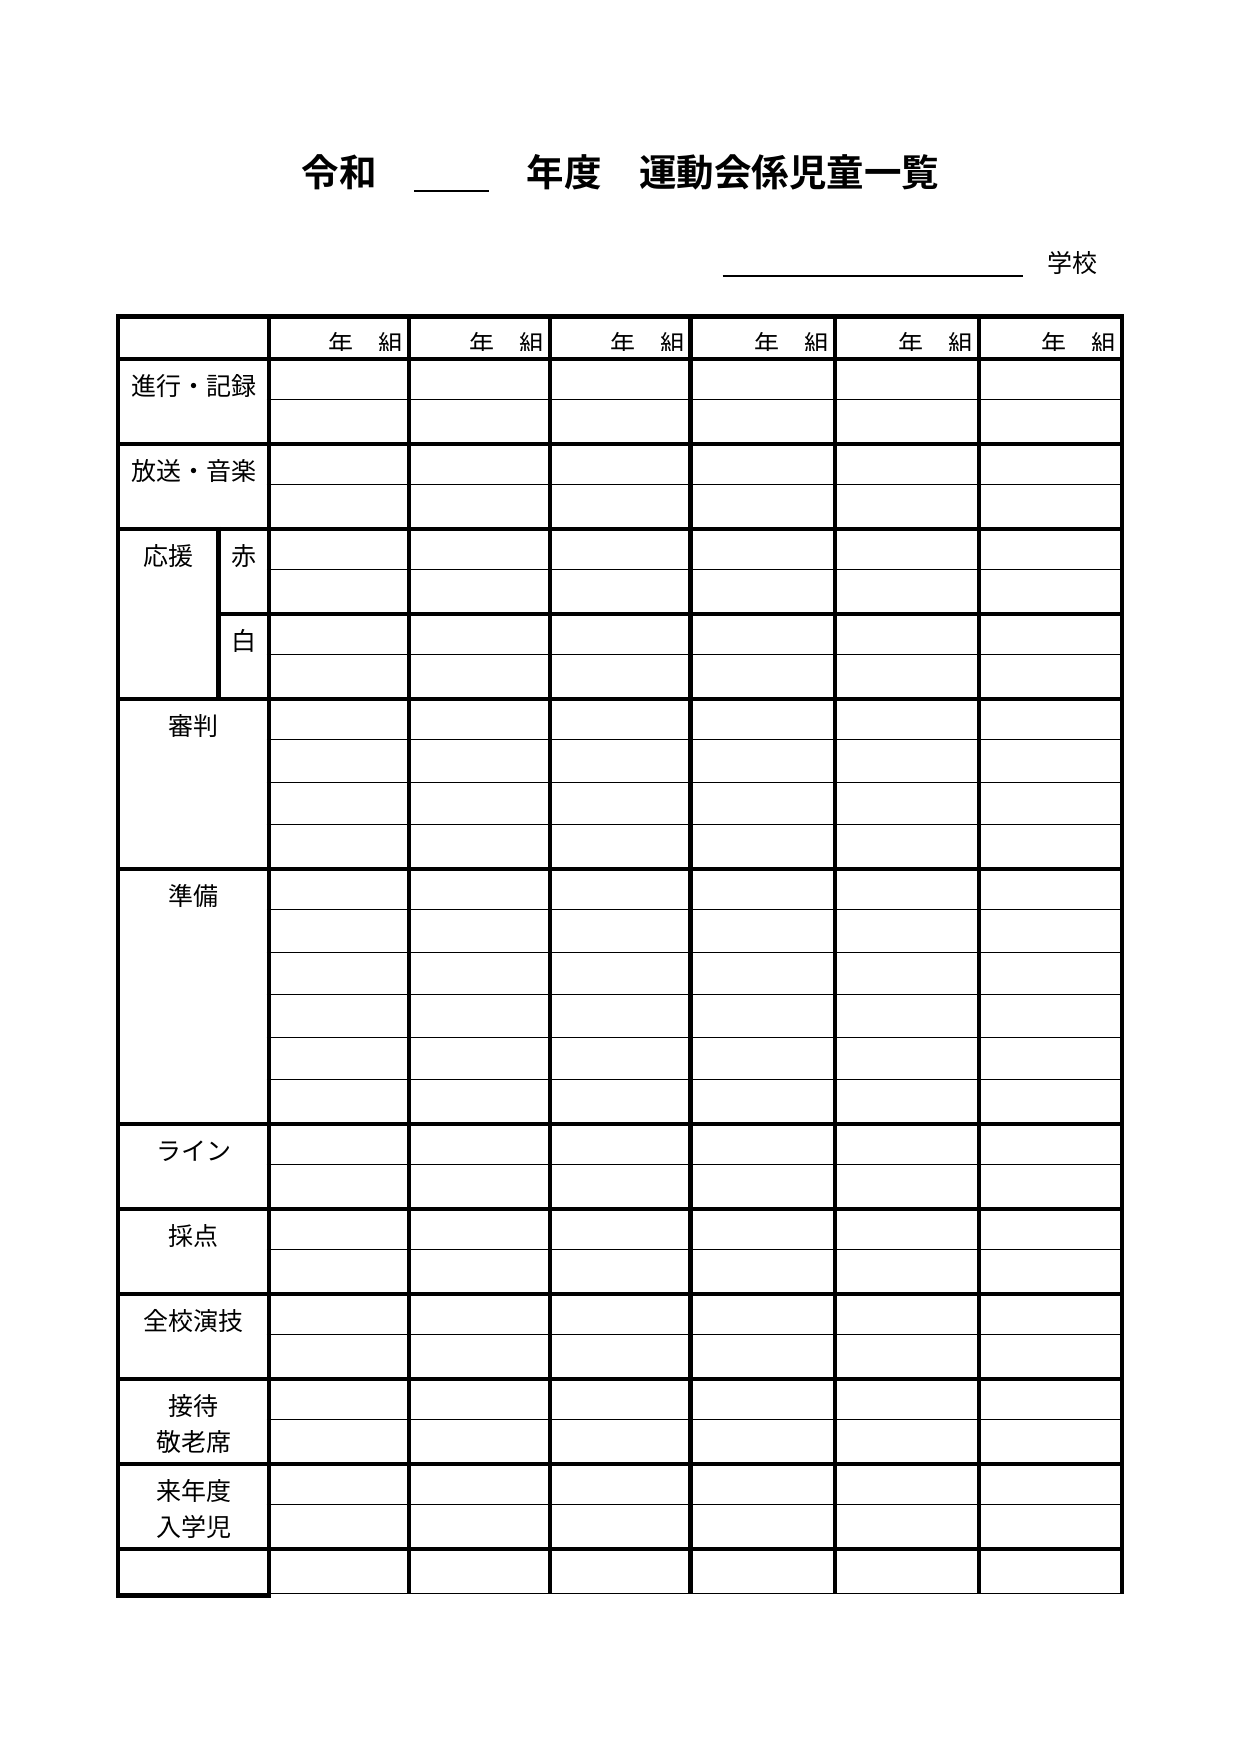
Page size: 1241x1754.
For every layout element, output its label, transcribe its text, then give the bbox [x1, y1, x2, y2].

table_cell [411, 446, 548, 484]
table_cell [411, 1505, 548, 1547]
table_cell [271, 616, 407, 654]
table_cell [552, 1211, 688, 1249]
table_cell [981, 1296, 1120, 1334]
table_cell [271, 953, 407, 994]
table_cell [693, 400, 833, 442]
table_cell 進行・記録 [120, 361, 267, 442]
table_header 年 組 [271, 319, 407, 357]
table_cell [411, 910, 548, 952]
table_cell [552, 1420, 688, 1462]
table_cell [271, 1126, 407, 1164]
table_cell [552, 1165, 688, 1207]
table_cell [981, 995, 1120, 1037]
table_cell [981, 616, 1120, 654]
table_cell [981, 400, 1120, 442]
table_cell [981, 531, 1120, 569]
table_cell [981, 953, 1120, 994]
table_cell [411, 1250, 548, 1292]
table_cell [271, 1250, 407, 1292]
table_cell [271, 446, 407, 484]
table_cell [693, 1126, 833, 1164]
table_cell [693, 616, 833, 654]
table_cell [552, 995, 688, 1037]
table_cell [411, 1126, 548, 1164]
table_cell [271, 1466, 407, 1504]
table_cell [411, 1038, 548, 1079]
table_cell [411, 701, 548, 739]
table_cell [552, 1126, 688, 1164]
table_cell 準備 [120, 871, 267, 1122]
table_header 年 組 [837, 319, 977, 357]
table_cell [837, 1211, 977, 1249]
table_cell [411, 616, 548, 654]
table_cell 来年度 入学児 [120, 1466, 267, 1547]
table_cell [837, 1466, 977, 1504]
table_cell [271, 1296, 407, 1334]
table_cell [271, 1080, 407, 1122]
table_cell [271, 871, 407, 909]
table_cell [411, 1466, 548, 1504]
table_cell [837, 400, 977, 442]
table_cell [271, 1165, 407, 1207]
table_cell [271, 570, 407, 612]
table_cell [837, 1250, 977, 1292]
table_cell [693, 361, 833, 399]
table_cell [411, 953, 548, 994]
table_cell [981, 701, 1120, 739]
table_cell 白 [221, 616, 267, 697]
table_cell [271, 1505, 407, 1547]
table_cell [552, 616, 688, 654]
table_cell [271, 361, 407, 399]
table_cell [552, 783, 688, 824]
table_cell [693, 871, 833, 909]
table_cell [411, 531, 548, 569]
table_cell [693, 740, 833, 782]
table_cell [837, 910, 977, 952]
table_cell [552, 1080, 688, 1122]
table_cell [693, 570, 833, 612]
table_cell [411, 1381, 548, 1419]
table_cell [693, 701, 833, 739]
table_cell [693, 655, 833, 697]
table_cell 接待 敬老席 [120, 1381, 267, 1462]
table_cell [552, 740, 688, 782]
table_cell [411, 361, 548, 399]
table_cell [981, 485, 1120, 527]
table_cell [693, 1381, 833, 1419]
table_cell [981, 783, 1120, 824]
table_cell [837, 446, 977, 484]
table_cell [120, 1551, 267, 1593]
table_cell [411, 655, 548, 697]
table_cell [837, 740, 977, 782]
table_cell [411, 871, 548, 909]
table_cell [693, 1420, 833, 1462]
table_cell [271, 1211, 407, 1249]
table_cell [552, 1466, 688, 1504]
table_cell [837, 825, 977, 867]
table_cell [837, 655, 977, 697]
table_cell [271, 825, 407, 867]
table_cell [981, 1420, 1120, 1462]
table_cell [693, 1080, 833, 1122]
table_cell [693, 1250, 833, 1292]
text 学校 [118, 244, 1122, 280]
table_cell [837, 1381, 977, 1419]
table_cell [981, 1211, 1120, 1249]
table_cell [837, 361, 977, 399]
table_cell [552, 1505, 688, 1547]
table_cell 採点 [120, 1211, 267, 1292]
table_cell [271, 740, 407, 782]
title 令和 年度 運動会係児童一覧 [118, 143, 1122, 197]
table_cell [271, 485, 407, 527]
table_cell [552, 1381, 688, 1419]
table_cell [837, 570, 977, 612]
table_cell [552, 953, 688, 994]
table_cell [411, 485, 548, 527]
table_cell [693, 446, 833, 484]
table_cell [271, 783, 407, 824]
table_cell [981, 910, 1120, 952]
table_cell [552, 701, 688, 739]
table_cell [837, 871, 977, 909]
table_cell [981, 1466, 1120, 1504]
table_cell ライン [120, 1126, 267, 1207]
table_header [120, 319, 267, 357]
table_cell [981, 1381, 1120, 1419]
table_cell [552, 655, 688, 697]
table_cell [981, 871, 1120, 909]
table_cell 審判 [120, 701, 267, 867]
table_cell [552, 361, 688, 399]
table_cell [693, 1466, 833, 1504]
table_cell [271, 1381, 407, 1419]
table_cell [837, 1551, 977, 1593]
table_cell [981, 1335, 1120, 1377]
table_cell [837, 1420, 977, 1462]
table_cell [981, 570, 1120, 612]
table_cell [693, 531, 833, 569]
table_cell [693, 995, 833, 1037]
table_cell [837, 485, 977, 527]
table_cell [271, 400, 407, 442]
table_cell [552, 400, 688, 442]
table_cell [693, 910, 833, 952]
table_cell [271, 1038, 407, 1079]
table_header 年 組 [411, 319, 548, 357]
table_cell [552, 910, 688, 952]
table_header 年 組 [693, 319, 833, 357]
table_cell [837, 1126, 977, 1164]
table_cell [411, 740, 548, 782]
table_cell [693, 1296, 833, 1334]
table_cell [271, 1335, 407, 1377]
table_cell [411, 1080, 548, 1122]
table_cell [981, 655, 1120, 697]
table_cell [981, 1080, 1120, 1122]
table_cell [411, 1211, 548, 1249]
table_cell [981, 1250, 1120, 1292]
table_cell [271, 1420, 407, 1462]
table_cell [837, 1335, 977, 1377]
table_cell [411, 1551, 548, 1593]
table_cell [837, 1296, 977, 1334]
table_cell [837, 1038, 977, 1079]
table_cell [981, 446, 1120, 484]
table_cell [552, 485, 688, 527]
table_cell [552, 1038, 688, 1079]
table_cell [271, 531, 407, 569]
table_cell [837, 616, 977, 654]
table_cell [552, 825, 688, 867]
table_cell [981, 740, 1120, 782]
table_cell [837, 783, 977, 824]
table_cell [552, 570, 688, 612]
table_cell [693, 485, 833, 527]
table_cell [552, 1250, 688, 1292]
table_cell [981, 825, 1120, 867]
table_cell 放送・音楽 [120, 446, 267, 527]
table_cell [981, 1165, 1120, 1207]
table_header 年 組 [552, 319, 688, 357]
table_cell [552, 531, 688, 569]
table_cell [693, 1211, 833, 1249]
table_cell [693, 1551, 833, 1593]
table_cell [271, 995, 407, 1037]
table_cell [837, 995, 977, 1037]
table_cell [411, 995, 548, 1037]
table_cell [411, 1335, 548, 1377]
table_cell 赤 [221, 531, 267, 612]
table_cell [411, 1420, 548, 1462]
table_cell [693, 1505, 833, 1547]
table_cell [271, 1551, 407, 1593]
table_cell [271, 910, 407, 952]
table_cell [552, 871, 688, 909]
table_cell [693, 783, 833, 824]
table_cell [837, 701, 977, 739]
table_cell [981, 1038, 1120, 1079]
table_cell [837, 1505, 977, 1547]
table_cell [411, 1296, 548, 1334]
table_cell [693, 825, 833, 867]
table_cell [837, 1165, 977, 1207]
table_cell [552, 1335, 688, 1377]
table_cell [411, 570, 548, 612]
table_cell [837, 1080, 977, 1122]
table_cell [411, 783, 548, 824]
table_cell [837, 953, 977, 994]
table_cell [693, 1335, 833, 1377]
table_header 年 組 [981, 319, 1120, 357]
table_cell [837, 531, 977, 569]
table_cell [981, 361, 1120, 399]
table_cell [552, 1551, 688, 1593]
table_cell [271, 701, 407, 739]
table_cell [411, 400, 548, 442]
table_cell [552, 1296, 688, 1334]
table_cell [981, 1126, 1120, 1164]
table_cell [552, 446, 688, 484]
table_cell [693, 1038, 833, 1079]
table_cell [693, 953, 833, 994]
table_cell [271, 655, 407, 697]
table_cell 応援 [120, 531, 216, 697]
table_cell [981, 1505, 1120, 1547]
table_cell [411, 1165, 548, 1207]
table_cell 全校演技 [120, 1296, 267, 1377]
table_cell [981, 1551, 1120, 1593]
table_cell [411, 825, 548, 867]
table_cell [693, 1165, 833, 1207]
